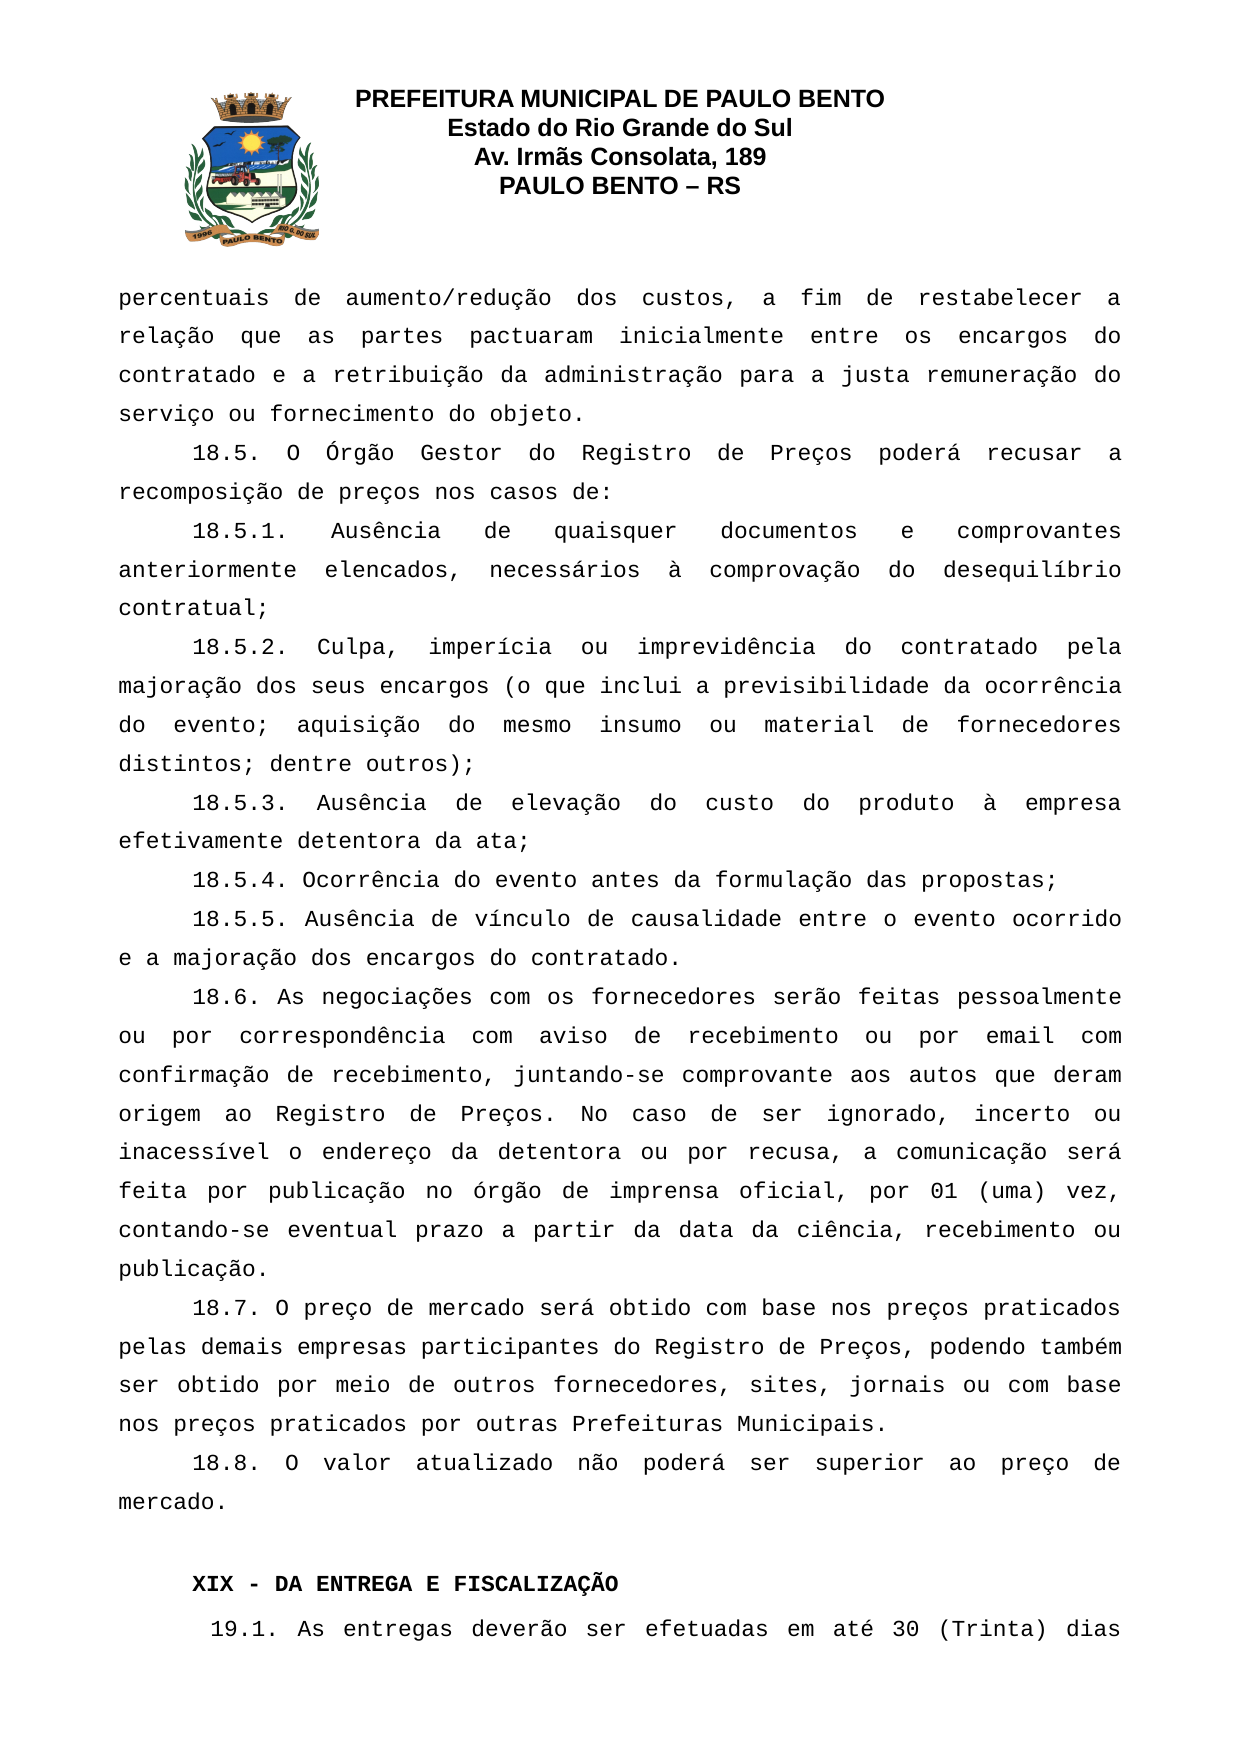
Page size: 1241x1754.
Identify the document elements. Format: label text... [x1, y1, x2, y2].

text 18.8. O valor atualizado não poderá ser superior ao preço de mercado. [118, 1452, 1122, 1516]
text 18.5.4. Ocorrência do evento antes da formulação das propostas; [118, 869, 1122, 895]
picture [184, 92, 319, 247]
text 18.6. As negociações com os fornecedores serão feitas pessoalmente ou por correspondência com aviso de recebimento ou por email com confirmação de recebimento, juntando-se comprovante aos autos que deram origem ao Registro de Preços. No caso de ser ignorado, incerto ou inacessível o endereço da detentora ou por recusa, a comunicação será feita por publicação no órgão de imprensa oficial, por 01 (uma) vez, contando-se eventual prazo a partir da data da ciência, recebimento ou publicação. [118, 985, 1122, 1283]
text 18.5.2. Culpa, imperícia ou imprevidência do contratado pela majoração dos seus encargos (o que inclui a previsibilidade da ocorrência do evento; aquisição do mesmo insumo ou material de fornecedores distintos; dentre outros); [118, 636, 1122, 778]
text 18.5.3. Ausência de elevação do custo do produto à empresa efetivamente detentora da ata; [118, 791, 1122, 856]
text 18.5.1. Ausência de quaisquer documentos e comprovantes anteriormente elencados, necessários à comprovação do desequilíbrio contratual; [118, 519, 1122, 623]
text 19.1. As entregas deverão ser efetuadas em até 30 (Trinta) dias [118, 1617, 1122, 1643]
text percentuais de aumento/redução dos custos, a fim de restabelecer a relação que as partes pactuaram inicialmente entre os encargos do contratado e a retribuição da administração para a justa remuneração do serviço ou fornecimento do objeto. [118, 286, 1122, 428]
text 18.5.5. Ausência de vínculo de causalidade entre o evento ocorrido e a majoração dos encargos do contratado. [118, 908, 1122, 972]
text 18.5. O Órgão Gestor do Registro de Preços poderá recusar a recomposição de preços nos casos de: [118, 441, 1122, 506]
text 18.7. O preço de mercado será obtido com base nos preços praticados pelas demais empresas participantes do Registro de Preços, podendo também ser obtido por meio de outros fornecedores, sites, jornais ou com base nos preços praticados por outras Prefeituras Municipais. [118, 1296, 1122, 1439]
text XIX - DA ENTREGA E FISCALIZAÇÃO [118, 1572, 1122, 1598]
